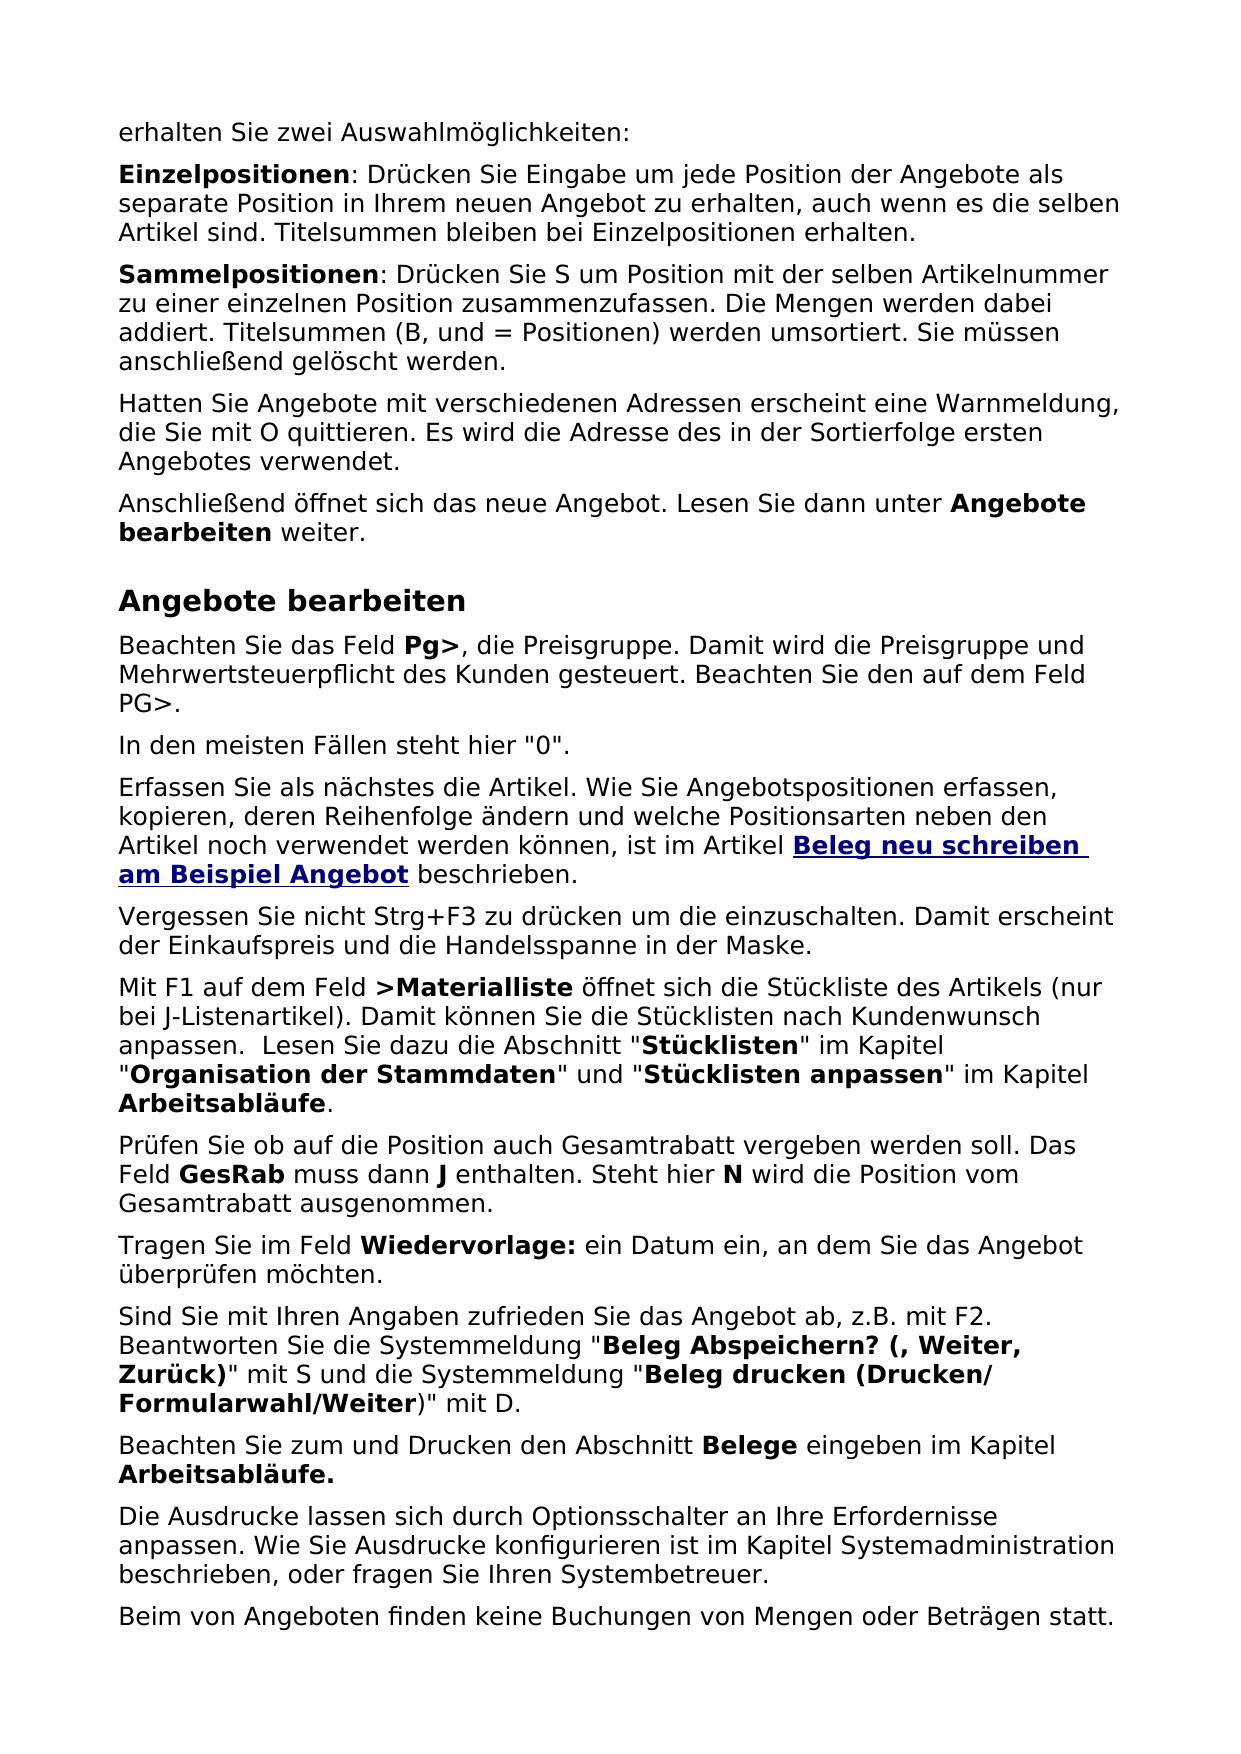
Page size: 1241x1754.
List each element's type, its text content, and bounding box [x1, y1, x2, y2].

text Anschließend öffnet sich das neue Angebot. Lesen Sie dann unter Angebote bearbeiten weiter. [118, 489, 1122, 547]
subtitle Angebote bearbeiten [118, 585, 1122, 619]
text Sammelpositionen: Drücken Sie S um Position mit der selben Artikelnummer zu einer einzelnen Position zusammenzufassen. Die Mengen werden dabei addiert. Titelsummen (B, und = Positionen) werden umsortiert. Sie müssen anschließend gelöscht werden. [118, 260, 1122, 376]
text Einzelpositionen: Drücken Sie Eingabe um jede Position der Angebote als separate Position in Ihrem neuen Angebot zu erhalten, auch wenn es die selben Artikel sind. Titelsummen bleiben bei Einzelpositionen erhalten. [118, 160, 1122, 247]
text Beim von Angeboten finden keine Buchungen von Mengen oder Beträgen statt. [118, 1602, 1122, 1631]
text Beachten Sie zum und Drucken den Abschnitt Belege eingeben im Kapitel Arbeitsabläufe. [118, 1431, 1122, 1489]
text Vergessen Sie nicht Strg+F3 zu drücken um die einzuschalten. Damit erscheint der Einkaufspreis und die Handelsspanne in der Maske. [118, 902, 1122, 960]
text Mit F1 auf dem Feld >Materialliste öffnet sich die Stückliste des Artikels (nur bei J-Listenartikel). Damit können Sie die Stücklisten nach Kundenwunsch anpassen. Lesen Sie dazu die Abschnitt "Stücklisten" im Kapitel "Organisation der Stammdaten" und "Stücklisten anpassen" im Kapitel Arbeitsabläufe. [118, 973, 1122, 1119]
text Hatten Sie Angebote mit verschiedenen Adressen erscheint eine Warnmeldung, die Sie mit O quittieren. Es wird die Adresse des in der Sortierfolge ersten Angebotes verwendet. [118, 389, 1122, 476]
text In den meisten Fällen steht hier "0". [118, 731, 1122, 760]
text erhalten Sie zwei Auswahlmöglichkeiten: [118, 118, 1122, 147]
text Prüfen Sie ob auf die Position auch Gesamtrabatt vergeben werden soll. Das Feld GesRab muss dann J enthalten. Steht hier N wird die Position vom Gesamtrabatt ausgenommen. [118, 1131, 1122, 1219]
text Erfassen Sie als nächstes die Artikel. Wie Sie Angebotspositionen erfassen, kopieren, deren Reihenfolge ändern und welche Positionsarten neben den Artikel noch verwendet werden können, ist im Artikel Beleg neu schreiben am Beispiel Angebot beschrieben. [118, 773, 1122, 889]
text Sind Sie mit Ihren Angaben zufrieden Sie das Angebot ab, z.B. mit F2. Beantworten Sie die Systemmeldung "Beleg Abspeichern? (, Weiter, Zurück)" mit S und die Systemmeldung "Beleg drucken (Drucken/ Formularwahl/Weiter)" mit D. [118, 1302, 1122, 1419]
text Beachten Sie das Feld Pg>, die Preisgruppe. Damit wird die Preisgruppe und Mehrwertsteuerpflicht des Kunden gesteuert. Beachten Sie den auf dem Feld PG>. [118, 631, 1122, 719]
text Tragen Sie im Feld Wiedervorlage: ein Datum ein, an dem Sie das Angebot überprüfen möchten. [118, 1231, 1122, 1289]
text Die Ausdrucke lassen sich durch Optionsschalter an Ihre Erfordernisse anpassen. Wie Sie Ausdrucke konfigurieren ist im Kapitel Systemadministration beschrieben, oder fragen Sie Ihren Systembetreuer. [118, 1502, 1122, 1589]
